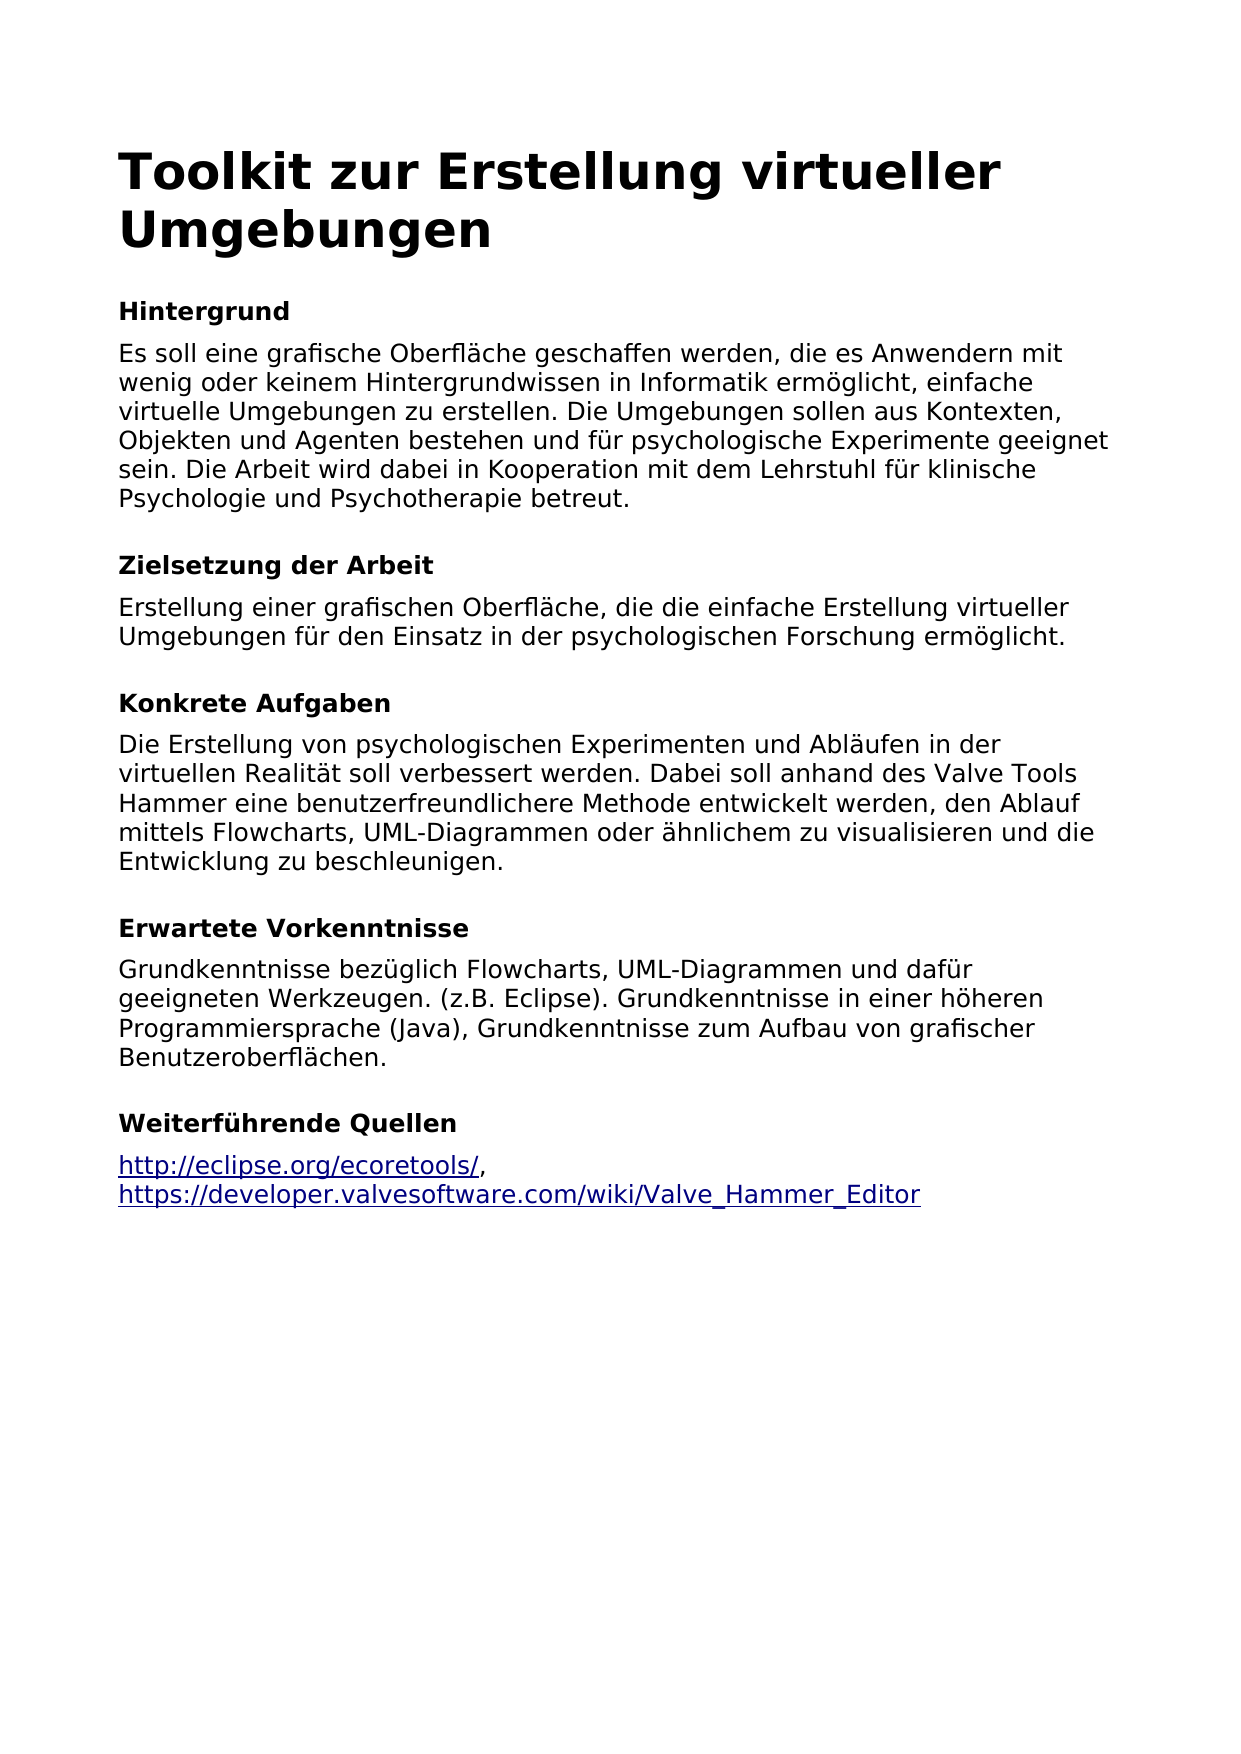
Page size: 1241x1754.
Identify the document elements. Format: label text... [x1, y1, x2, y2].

subtitle Konkrete Aufgaben [118, 689, 1122, 718]
subtitle Zielsetzung der Arbeit [118, 551, 1122, 580]
text Grundkenntnisse bezüglich Flowcharts, UML-Diagrammen und dafür geeigneten Werkzeugen. (z.B. Eclipse). Grundkenntnisse in einer höheren Programmiersprache (Java), Grundkenntnisse zum Aufbau von grafischer Benutzeroberflächen. [118, 955, 1122, 1072]
subtitle Hintergrund [118, 297, 1122, 326]
text Es soll eine grafische Oberfläche geschaffen werden, die es Anwendern mit wenig oder keinem Hintergrundwissen in Informatik ermöglicht, einfache virtuelle Umgebungen zu erstellen. Die Umgebungen sollen aus Kontexten, Objekten und Agenten bestehen und für psychologische Experimente geeignet sein. Die Arbeit wird dabei in Kooperation mit dem Lehrstuhl für klinische Psychologie und Psychotherapie betreut. [118, 339, 1122, 514]
text http://eclipse.org/ecoretools/, https://developer.valvesoftware.com/wiki/Valve_Hammer_Editor [118, 1151, 1122, 1209]
subtitle Weiterführende Quellen [118, 1109, 1122, 1139]
subtitle Erwartete Vorkenntnisse [118, 914, 1122, 943]
text Erstellung einer grafischen Oberfläche, die die einfache Erstellung virtueller Umgebungen für den Einsatz in der psychologischen Forschung ermöglicht. [118, 593, 1122, 651]
text Die Erstellung von psychologischen Experimenten und Abläufen in der virtuellen Realität soll verbessert werden. Dabei soll anhand des Valve Tools Hammer eine benutzerfreundlichere Methode entwickelt werden, den Ablauf mittels Flowcharts, UML-Diagrammen oder ähnlichem zu visualisieren und die Entwicklung zu beschleunigen. [118, 730, 1122, 876]
subtitle Toolkit zur Erstellung virtueller Umgebungen [118, 143, 1122, 259]
